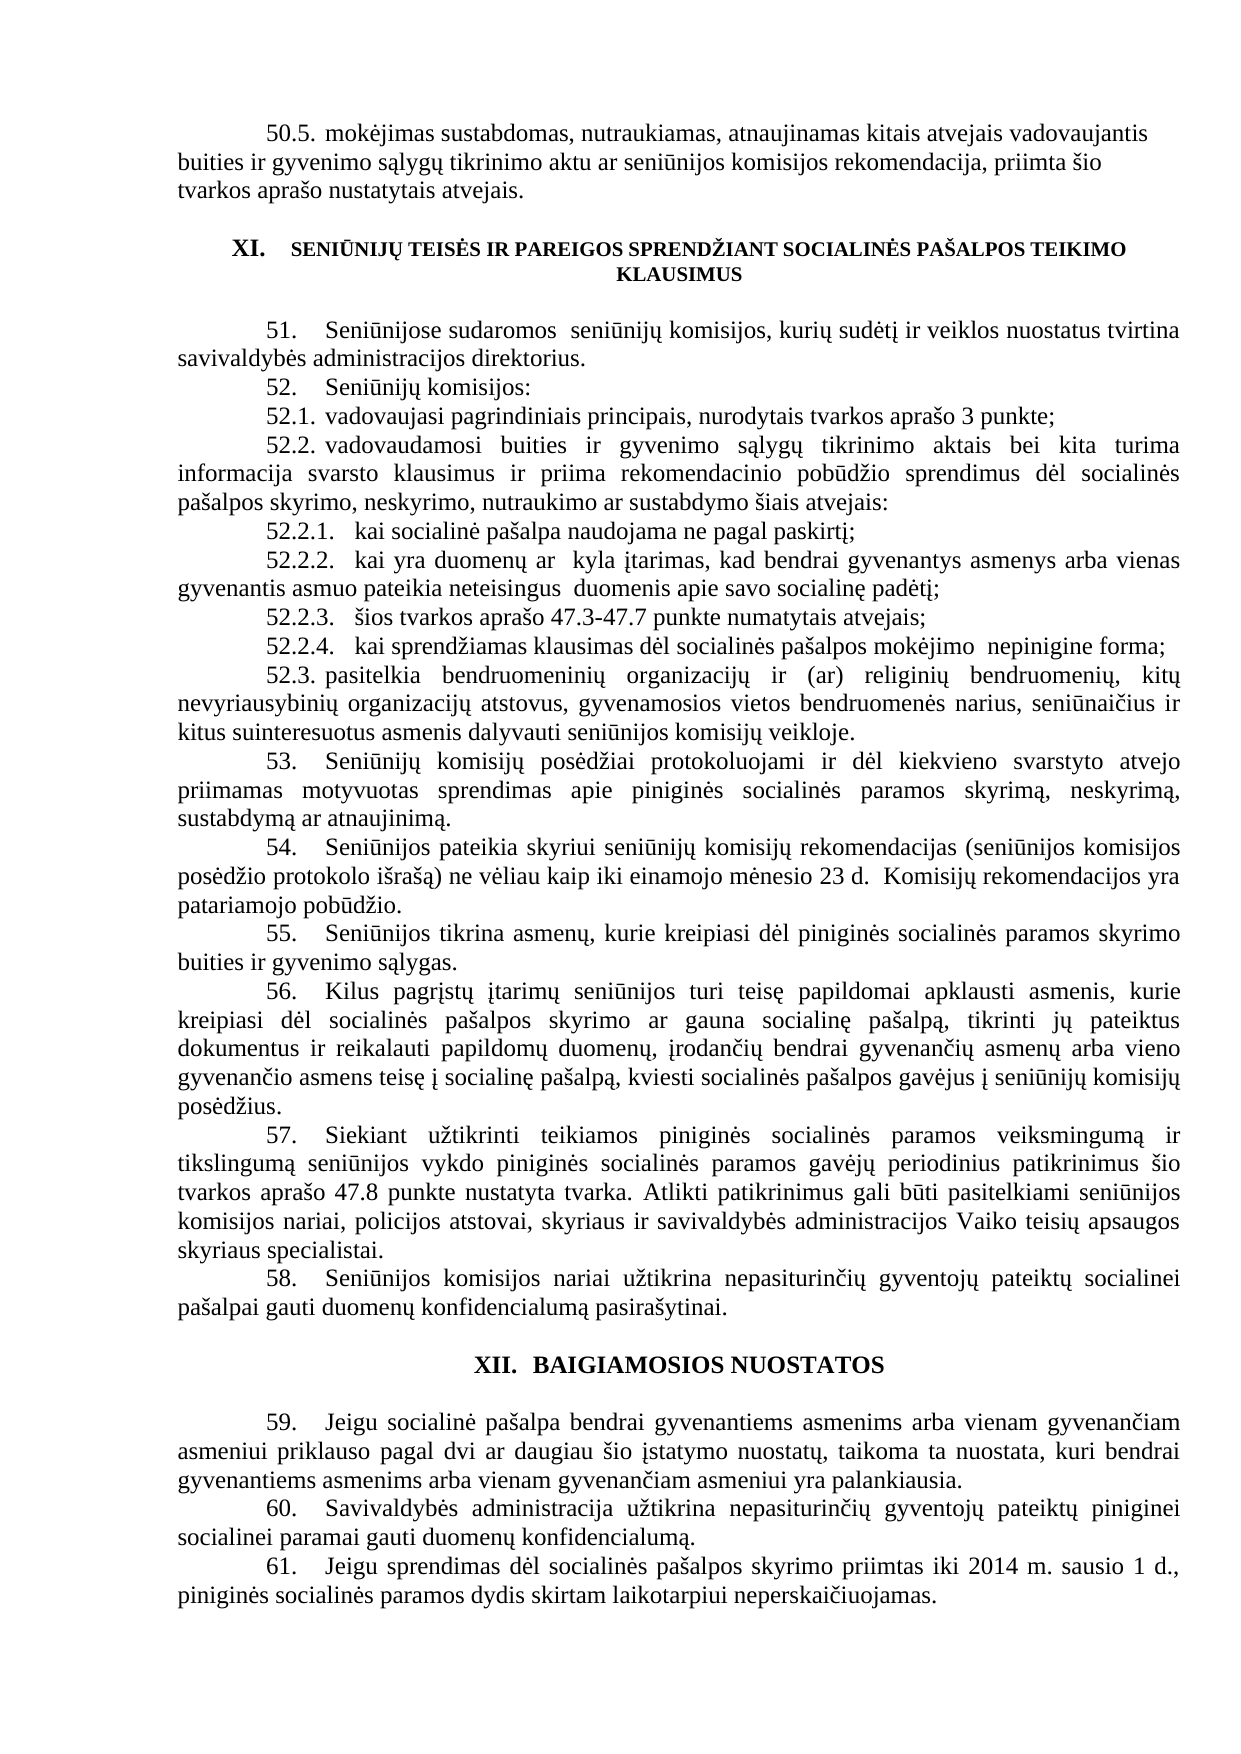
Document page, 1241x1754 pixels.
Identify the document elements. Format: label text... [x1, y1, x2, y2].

text 56. Kilus pagrįstų įtarimų seniūnijos turi teisę papildomai apklausti asmenis, kurie kreipiasi dėl socialinės pašalpos skyrimo ar gauna socialinę pašalpą, tikrinti jų pateiktus dokumentus ir reikalauti papildomų duomenų, įrodančių bendrai gyvenančių asmenų arba vieno gyvenančio asmens teisę į socialinę pašalpą, kviesti socialinės pašalpos gavėjus į seniūnijų komisijų posėdžius. [177, 976, 1181, 1120]
text 50.5. mokėjimas sustabdomas, nutraukiamas, atnaujinamas kitais atvejais vadovaujantis buities ir gyvenimo sąlygų tikrinimo aktu ar seniūnijos komisijos rekomendacija, priimta šio tvarkos aprašo nustatytais atvejais. [177, 118, 1181, 204]
text 52.2. vadovaudamosi buities ir gyvenimo sąlygų tikrinimo aktais bei kita turima informacija svarsto klausimus ir priima rekomendacinio pobūdžio sprendimus dėl socialinės pašalpos skyrimo, neskyrimo, nutraukimo ar sustabdymo šiais atvejais: [177, 430, 1181, 516]
text XII. BAIGIAMOSIOS NUOSTATOS [177, 1350, 1181, 1378]
text 53. Seniūnijų komisijų posėdžiai protokoluojami ir dėl kiekvieno svarstyto atvejo priimamas motyvuotas sprendimas apie piniginės socialinės paramos skyrimą, neskyrimą, sustabdymą ar atnaujinimą. [177, 746, 1181, 832]
text 61. Jeigu sprendimas dėl socialinės pašalpos skyrimo priimtas iki 2014 m. sausio 1 d., piniginės socialinės paramos dydis skirtam laikotarpiui neperskaičiuojamas. [177, 1551, 1181, 1608]
text 52.1. vadovaujasi pagrindiniais principais, nurodytais tvarkos aprašo 3 punkte; [177, 401, 1181, 430]
text 52.2.2. kai yra duomenų ar kyla įtarimas, kad bendrai gyvenantys asmenys arba vienas gyvenantis asmuo pateikia neteisingus duomenis apie savo socialinę padėtį; [177, 545, 1181, 602]
text 55. Seniūnijos tikrina asmenų, kurie kreipiasi dėl piniginės socialinės paramos skyrimo buities ir gyvenimo sąlygas. [177, 918, 1181, 976]
text 57. Siekiant užtikrinti teikiamos piniginės socialinės paramos veiksmingumą ir tikslingumą seniūnijos vykdo piniginės socialinės paramos gavėjų periodinius patikrinimus šio tvarkos aprašo 47.8 punkte nustatyta tvarka. Atlikti patikrinimus gali būti pasitelkiami seniūnijos komisijos nariai, policijos atstovai, skyriaus ir savivaldybės administracijos Vaiko teisių apsaugos skyriaus specialistai. [177, 1120, 1181, 1263]
text 54. Seniūnijos pateikia skyriui seniūnijų komisijų rekomendacijas (seniūnijos komisijos posėdžio protokolo išrašą) ne vėliau kaip iki einamojo mėnesio 23 d. Komisijų rekomendacijos yra patariamojo pobūdžio. [177, 832, 1181, 918]
text 52.2.3. šios tvarkos aprašo 47.3-47.7 punkte numatytais atvejais; [177, 602, 1181, 631]
text 52.2.4. kai sprendžiamas klausimas dėl socialinės pašalpos mokėjimo nepinigine forma; [177, 631, 1181, 660]
text 58. Seniūnijos komisijos nariai užtikrina nepasiturinčių gyventojų pateiktų socialinei pašalpai gauti duomenų konfidencialumą pasirašytinai. [177, 1263, 1181, 1321]
text 60. Savivaldybės administracija užtikrina nepasiturinčių gyventojų pateiktų piniginei socialinei paramai gauti duomenų konfidencialumą. [177, 1493, 1181, 1551]
text XI. SENIŪNIJŲ TEISĖS IR PAREIGOS SPRENDŽIANT SOCIALINĖS PAŠALPOS TEIKIMO KLAUSIMUS [177, 233, 1181, 286]
text 52.3. pasitelkia bendruomeninių organizacijų ir (ar) religinių bendruomenių, kitų nevyriausybinių organizacijų atstovus, gyvenamosios vietos bendruomenės narius, seniūnaičius ir kitus suinteresuotus asmenis dalyvauti seniūnijos komisijų veikloje. [177, 660, 1181, 746]
text 52. Seniūnijų komisijos: [177, 372, 1181, 401]
text 59. Jeigu socialinė pašalpa bendrai gyvenantiems asmenims arba vienam gyvenančiam asmeniui priklauso pagal dvi ar daugiau šio įstatymo nuostatų, taikoma ta nuostata, kuri bendrai gyvenantiems asmenims arba vienam gyvenančiam asmeniui yra palankiausia. [177, 1407, 1181, 1493]
text 52.2.1. kai socialinė pašalpa naudojama ne pagal paskirtį; [177, 516, 1181, 545]
text 51. Seniūnijose sudaromos seniūnijų komisijos, kurių sudėtį ir veiklos nuostatus tvirtina savivaldybės administracijos direktorius. [177, 315, 1181, 372]
